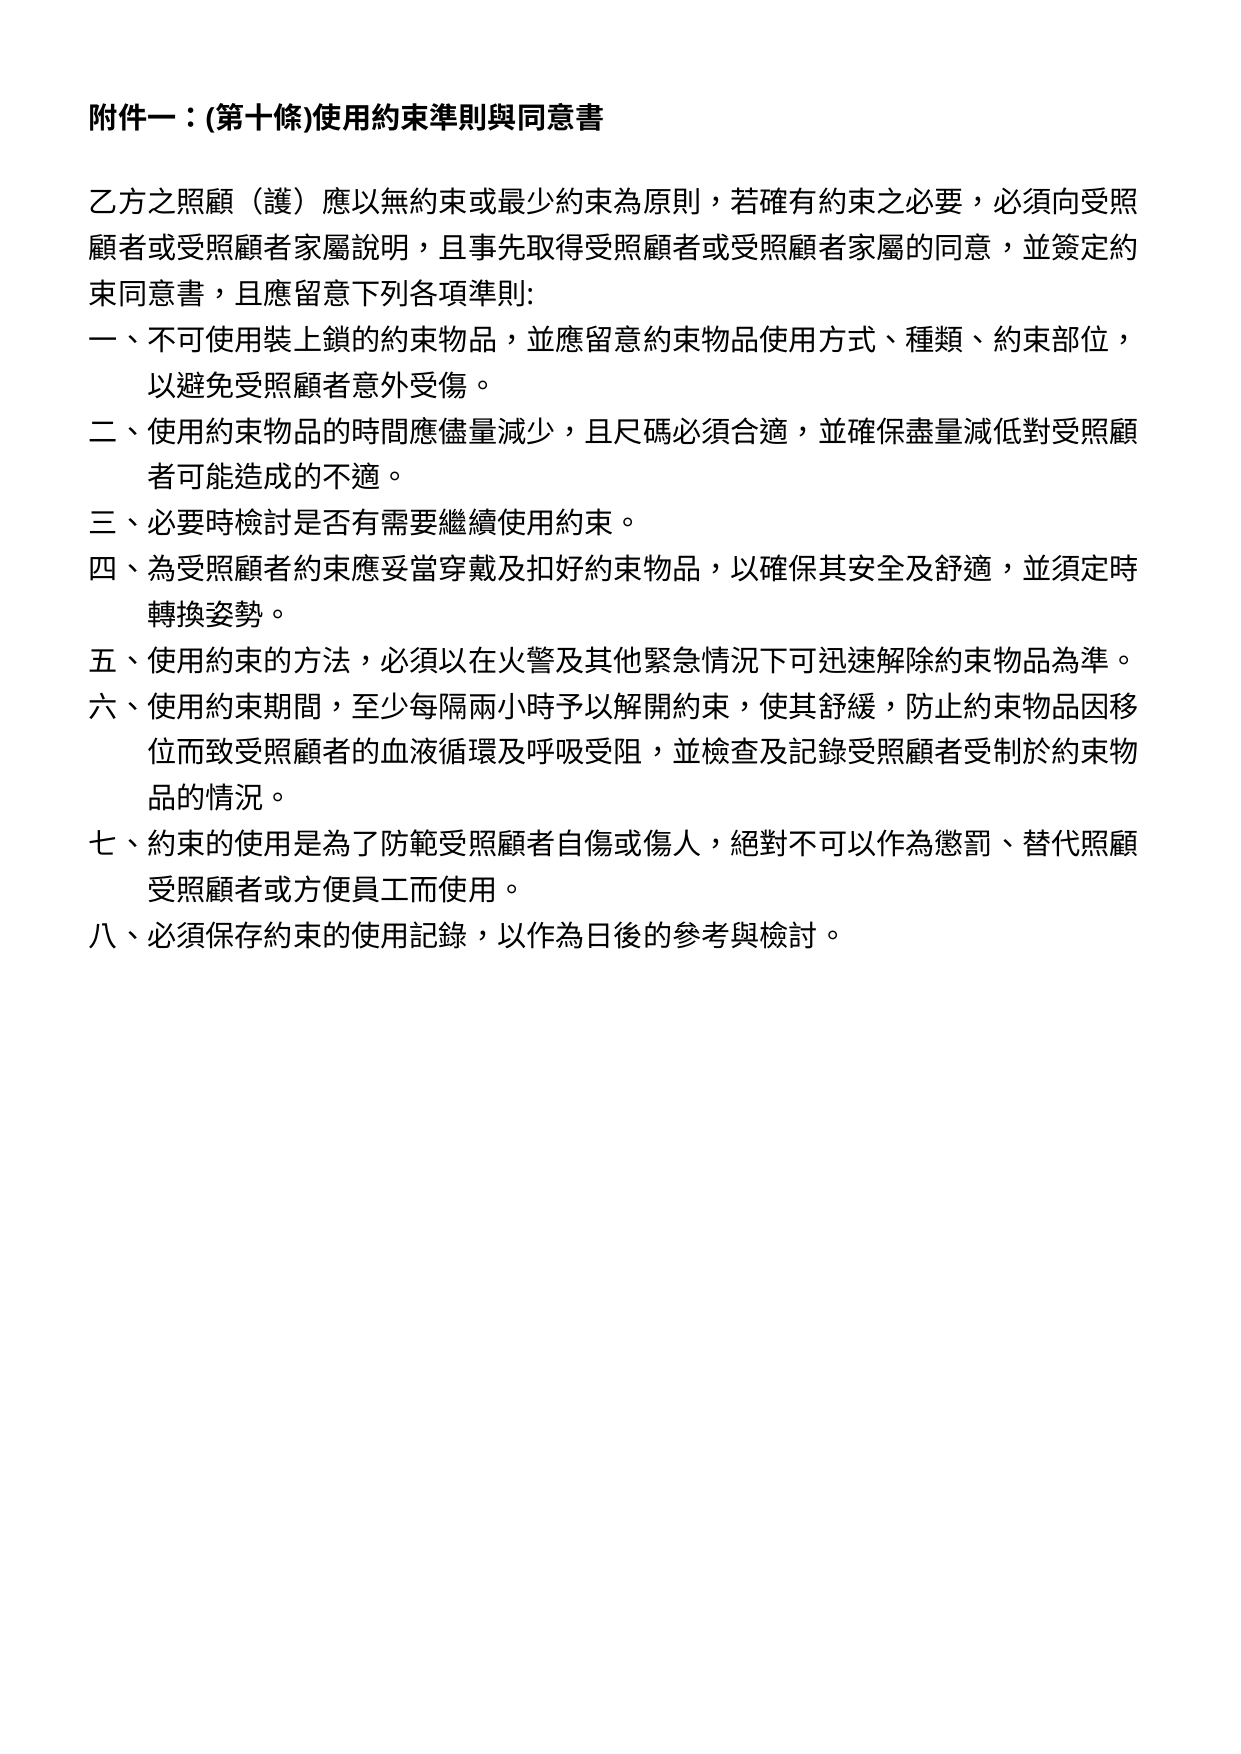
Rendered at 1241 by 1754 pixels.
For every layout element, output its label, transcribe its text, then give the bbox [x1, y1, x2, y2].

text 七、約束的使用是為了防範受照顧者自傷或傷人，絕對不可以作為懲罰、替代照顧受照顧者或方便員工而使用。 [89, 818, 1152, 909]
text 四、為受照顧者約束應妥當穿戴及扣好約束物品，以確保其安全及舒適，並須定時轉換姿勢。 [89, 543, 1152, 634]
text 五、使用約束的方法，必須以在火警及其他緊急情況下可迅速解除約束物品為準。 [89, 634, 1152, 680]
text 三、必要時檢討是否有需要繼續使用約束。 [89, 497, 1152, 543]
text 附件一：(第十條)使用約束準則與同意書 [89, 89, 1152, 139]
text 乙方之照顧（護）應以無約束或最少約束為原則，若確有約束之必要，必須向受照顧者或受照顧者家屬說明，且事先取得受照顧者或受照顧者家屬的同意，並簽定約束同意書，且應留意下列各項準則: [89, 176, 1152, 314]
text 六、使用約束期間，至少每隔兩小時予以解開約束，使其舒緩，防止約束物品因移位而致受照顧者的血液循環及呼吸受阻，並檢查及記錄受照顧者受制於約束物品的情況。 [89, 680, 1152, 818]
text 八、必須保存約束的使用記錄，以作為日後的參考與檢討。 [89, 909, 1152, 955]
text 二、使用約束物品的時間應儘量減少，且尺碼必須合適，並確保盡量減低對受照顧者可能造成的不適。 [89, 405, 1152, 497]
text 一、不可使用裝上鎖的約束物品，並應留意約束物品使用方式、種類、約束部位，以避免受照顧者意外受傷。 [89, 314, 1152, 405]
